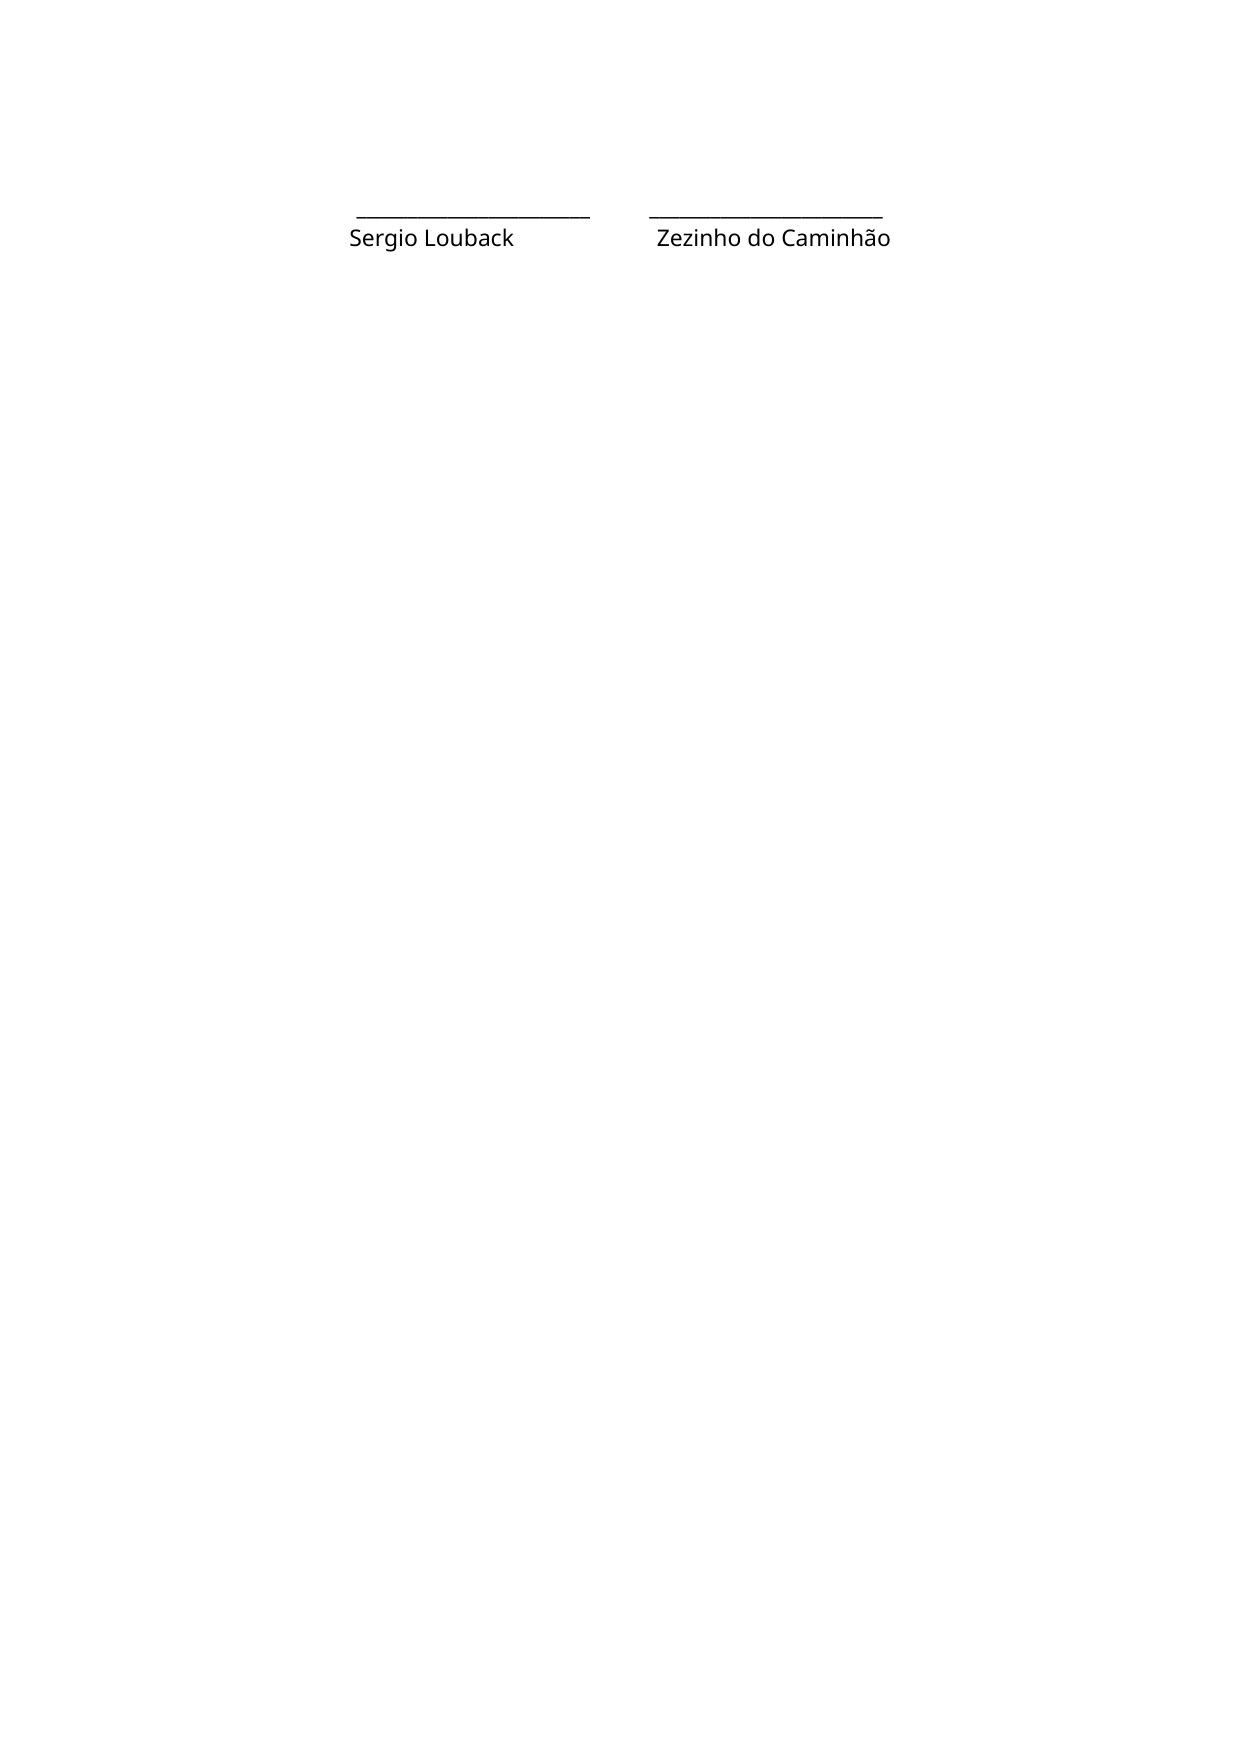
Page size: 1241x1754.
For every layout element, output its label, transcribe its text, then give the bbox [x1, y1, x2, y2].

text _______________________ _______________________ Sergio Louback Zezinho do Caminhão [118, 191, 1122, 253]
